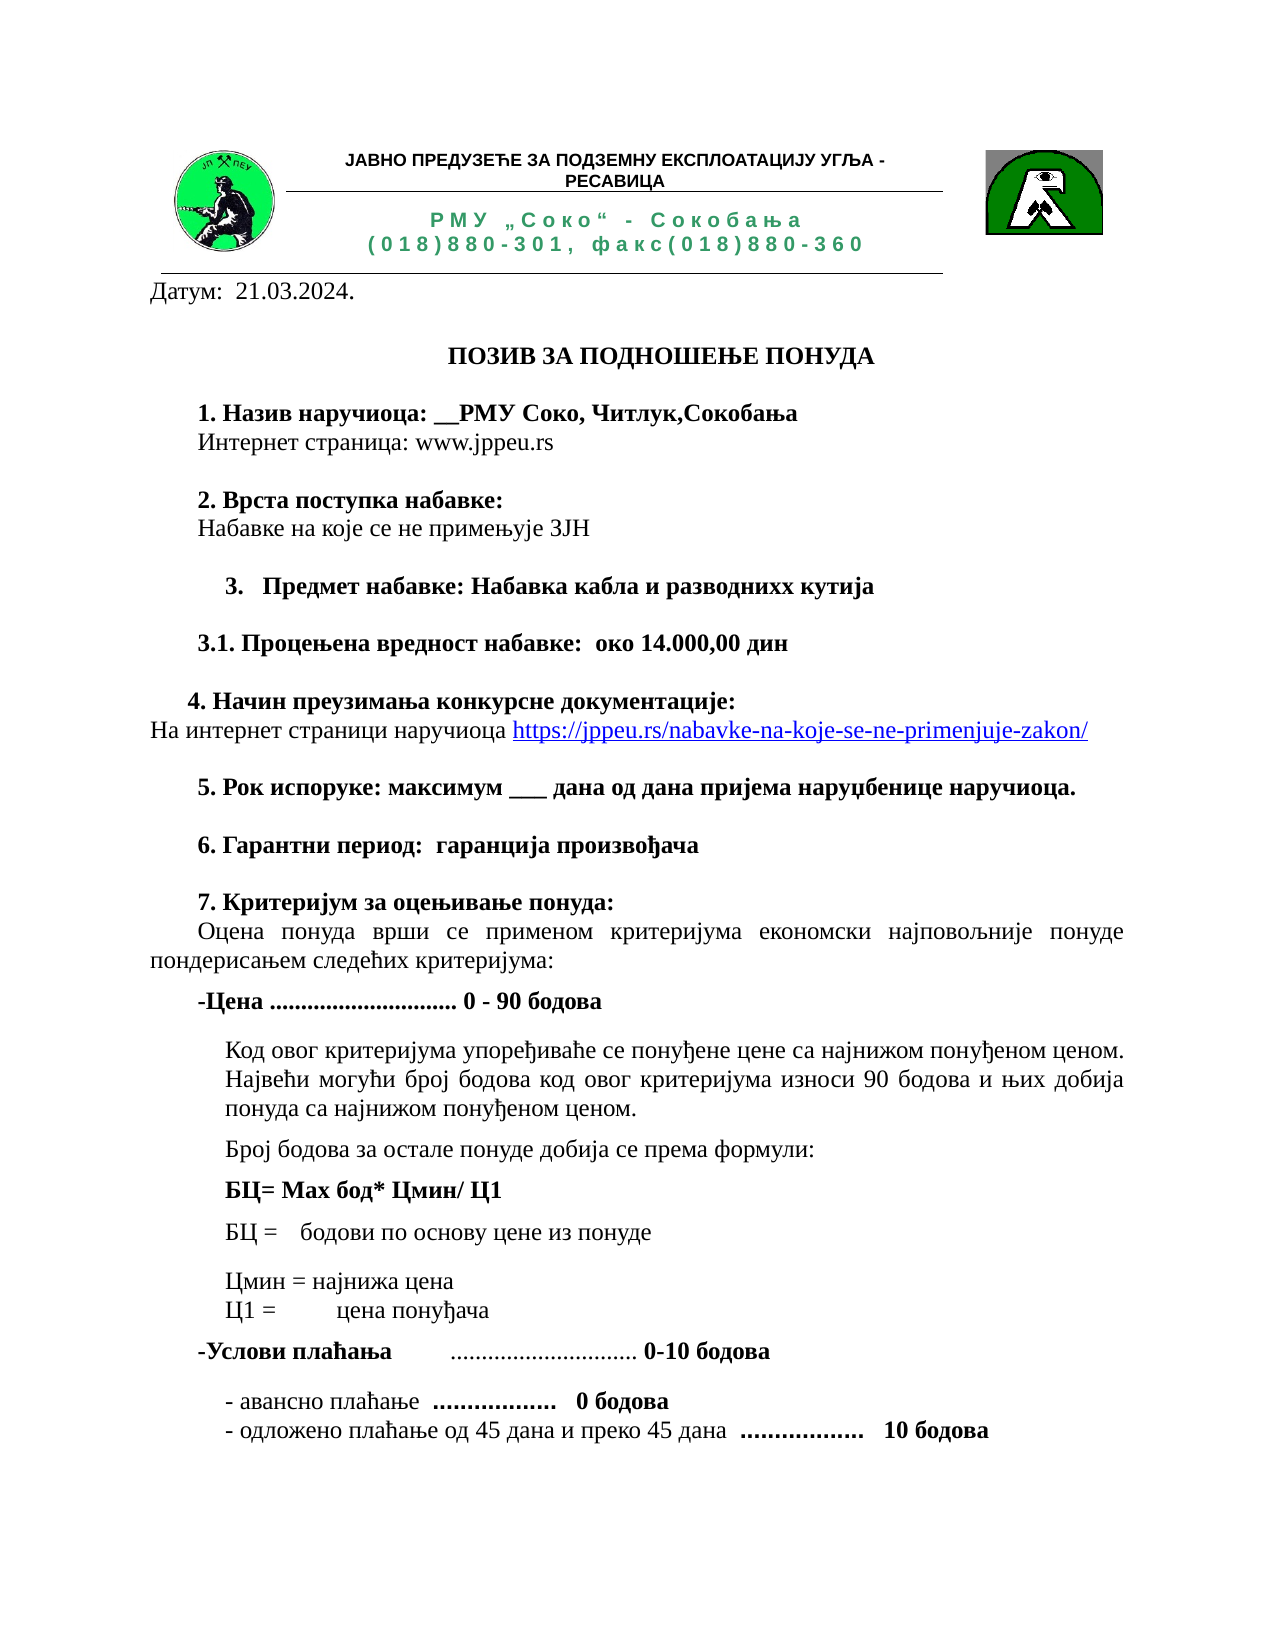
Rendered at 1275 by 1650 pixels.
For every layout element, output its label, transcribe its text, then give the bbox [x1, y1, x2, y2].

picture [985, 150, 1103, 235]
list Предмет набавке: Набавка кабла и разводнихх кутија [225, 571, 1125, 600]
text Број бодова за остале понуде добија се према формули: [225, 1134, 1125, 1163]
text Ц1 = цена понуђача [225, 1295, 1125, 1324]
text Цмин = најнижа цена [225, 1266, 1125, 1295]
text Код овог критеријума упоређиваће се понуђене цене са најнижом понуђеном ценом. Највећи могући број бодова код овог критеријума износи 90 бодова и њих добија понуда са најнижом понуђеном ценом. [225, 1036, 1125, 1122]
text -Услови плаћања .............................. 0-10 бодова [150, 1336, 1125, 1365]
text 3.1. Процењена вредност набавке: око 14.000,00 дин [150, 628, 1125, 657]
table_header ЈАВНО ПРЕДУЗЕЋЕ ЗА ПОДЗЕМНУ ЕКСПЛОАТАЦИЈУ УГЉА - РЕСАВИЦА [286, 150, 943, 191]
text Набавке на које се не примењује ЗЈН [150, 513, 1125, 542]
table_cell РМУ „Соко“ - Сокобања (018)880-301, факс(018)880-360 [286, 192, 943, 273]
text -Цена .............................. 0 - 90 бодова [150, 986, 1125, 1015]
text ПОЗИВ ЗА ПОДНОШЕЊЕ ПОНУДА [150, 341, 1125, 370]
picture [173, 150, 275, 252]
text Интернет страница: www.jppeu.rs [150, 427, 1125, 456]
text - авансно плаћање .................. 0 бодова [225, 1386, 1125, 1415]
text - одложено плаћање од 45 дана и преко 45 дана .................. 10 бодова [225, 1415, 1125, 1444]
text 7. Критеријум за оцењивање понуда: [150, 887, 1125, 916]
text 4. Начин преузимања конкурсне документације: [150, 686, 1125, 715]
text Оцена понуда врши се применом критеријума економски најповољније понуде пондерисањем следећих критеријума: [150, 916, 1125, 973]
text 2. Врста поступка набавке: [150, 485, 1125, 513]
table_header [943, 150, 1145, 273]
text БЦ= Маx бод* Цмин/ Ц1 [225, 1176, 1125, 1204]
text 1. Назив наручиоца: __РМУ Соко, Читлук,Сокобања [150, 398, 1125, 427]
text На интернет страници наручиоца https://jppeu.rs/nabavke-na-koje-se-ne-primenjuje-zakon/ [150, 715, 1125, 743]
text Датум: 21.03.2024. [150, 274, 1125, 305]
text БЦ = бодови по основу цене из понуде [225, 1217, 1125, 1246]
text 6. Гарантни период: гаранција произвођача [150, 830, 1125, 858]
table_header [161, 150, 286, 273]
text 5. Рок испоруке: максимум ___ дана од дана пријема наруџбенице наручиоца. [150, 772, 1125, 801]
